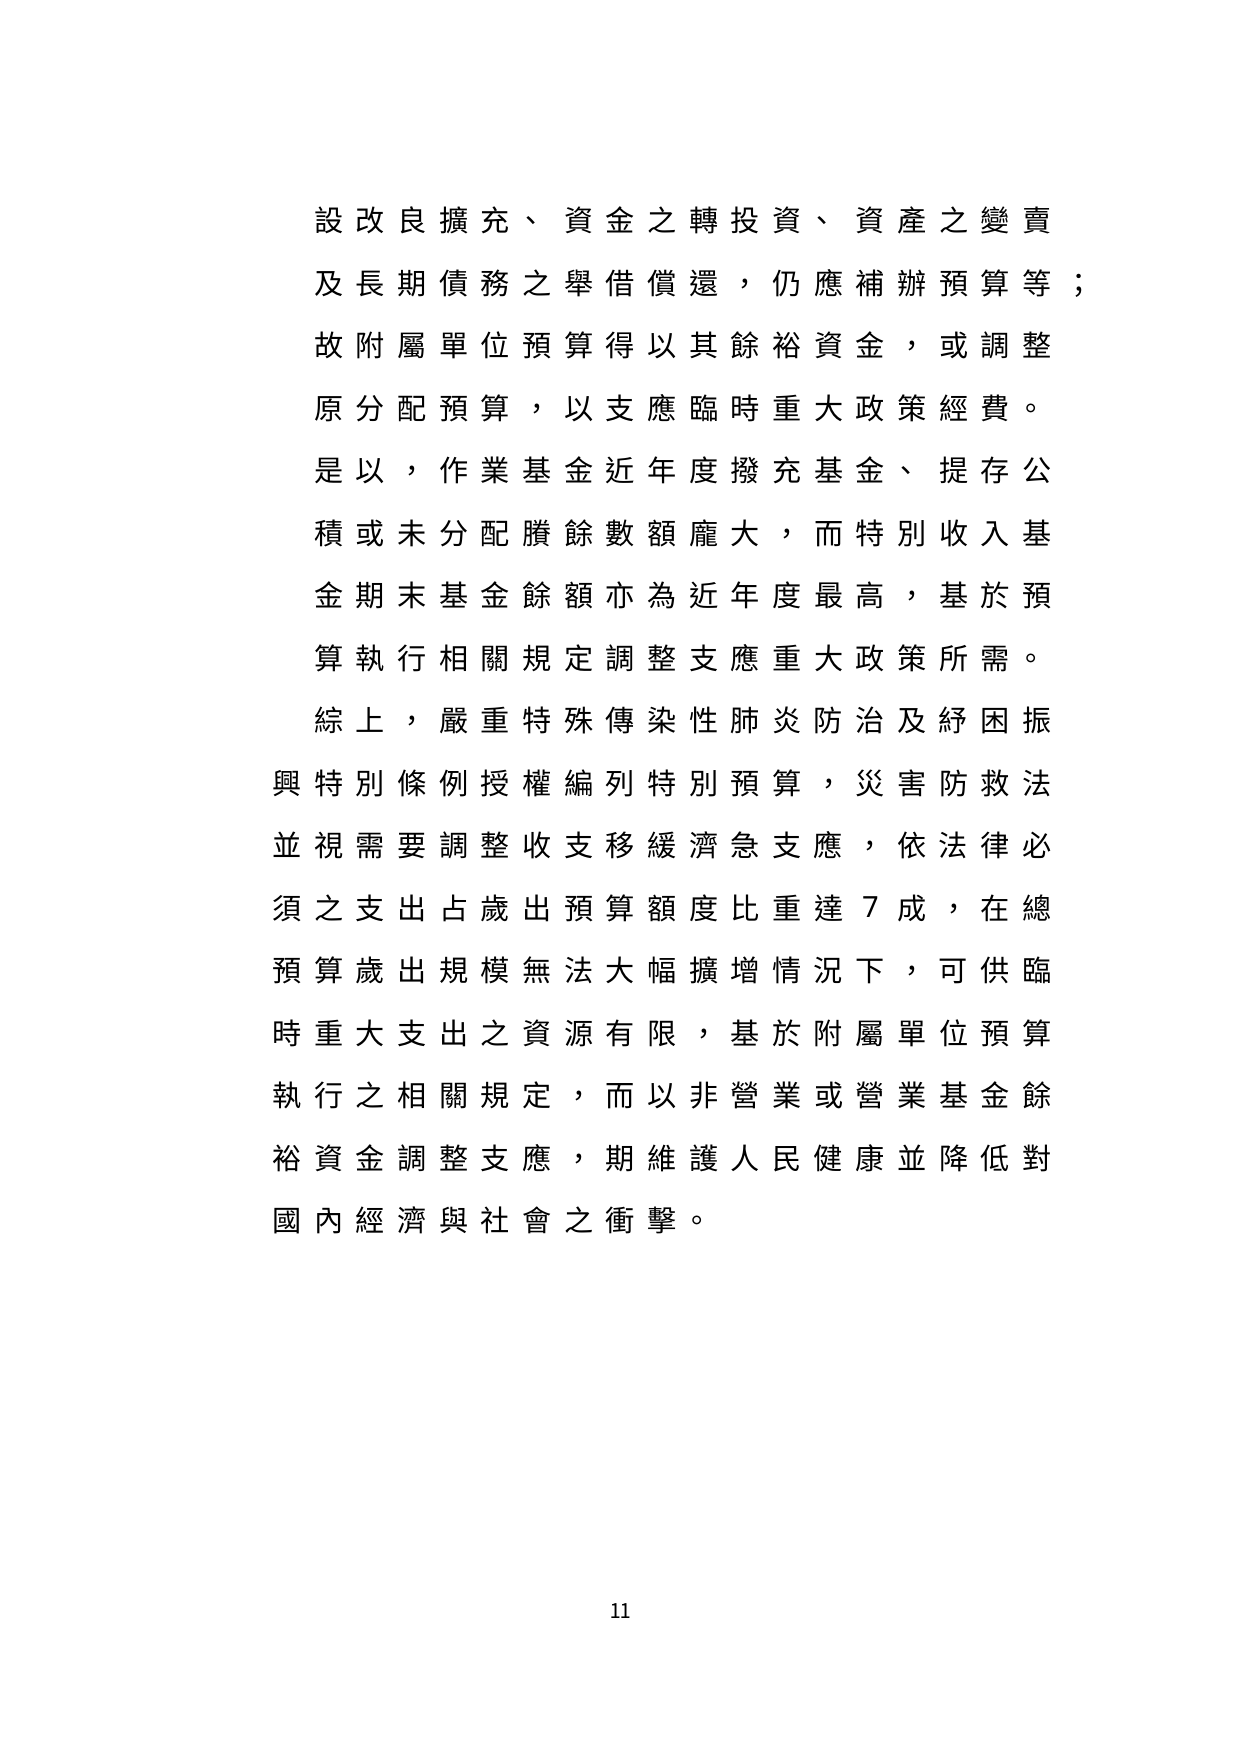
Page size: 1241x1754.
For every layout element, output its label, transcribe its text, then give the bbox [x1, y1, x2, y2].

text 2.基於附屬單位預算執行之規定，以未分配賸餘或基金餘額因應：預算法及附屬單位預算執行要點對預算執行之規定，其配合業務增減需要隨同調整之收支，併入決算辦理，以及如因經營環境發生重大變遷或正常業務之確實需要，報經行政院核准者，得先行辦理，其中有關固定資產之建設改良擴充、資金之轉投資、資產之變賣及長期債務之舉借償還，仍應補辦預算等；故附屬單位預算得以其餘裕資金，或調整原分配預算，以支應臨時重大政策經費。是以，作業基金近年度撥充基金、提存公積或未分配賸餘數額龐大，而特別收入基金期末基金餘額亦為近年度最高，基於預算執行相關規定調整支應重大政策所需。 [271, 177, 1058, 677]
text 綜上，嚴重特殊傳染性肺炎防治及紓困振興特別條例授權編列特別預算，災害防救法並視需要調整收支移緩濟急支應，依法律必須之支出占歲出預算額度比重達7成，在總預算歲出規模無法大幅擴增情況下，可供臨時重大支出之資源有限，基於附屬單位預算執行之相關規定，而以非營業或營業基金餘裕資金調整支應，期維護人民健康並降低對國內經濟與社會之衝擊。 [242, 677, 1058, 1240]
